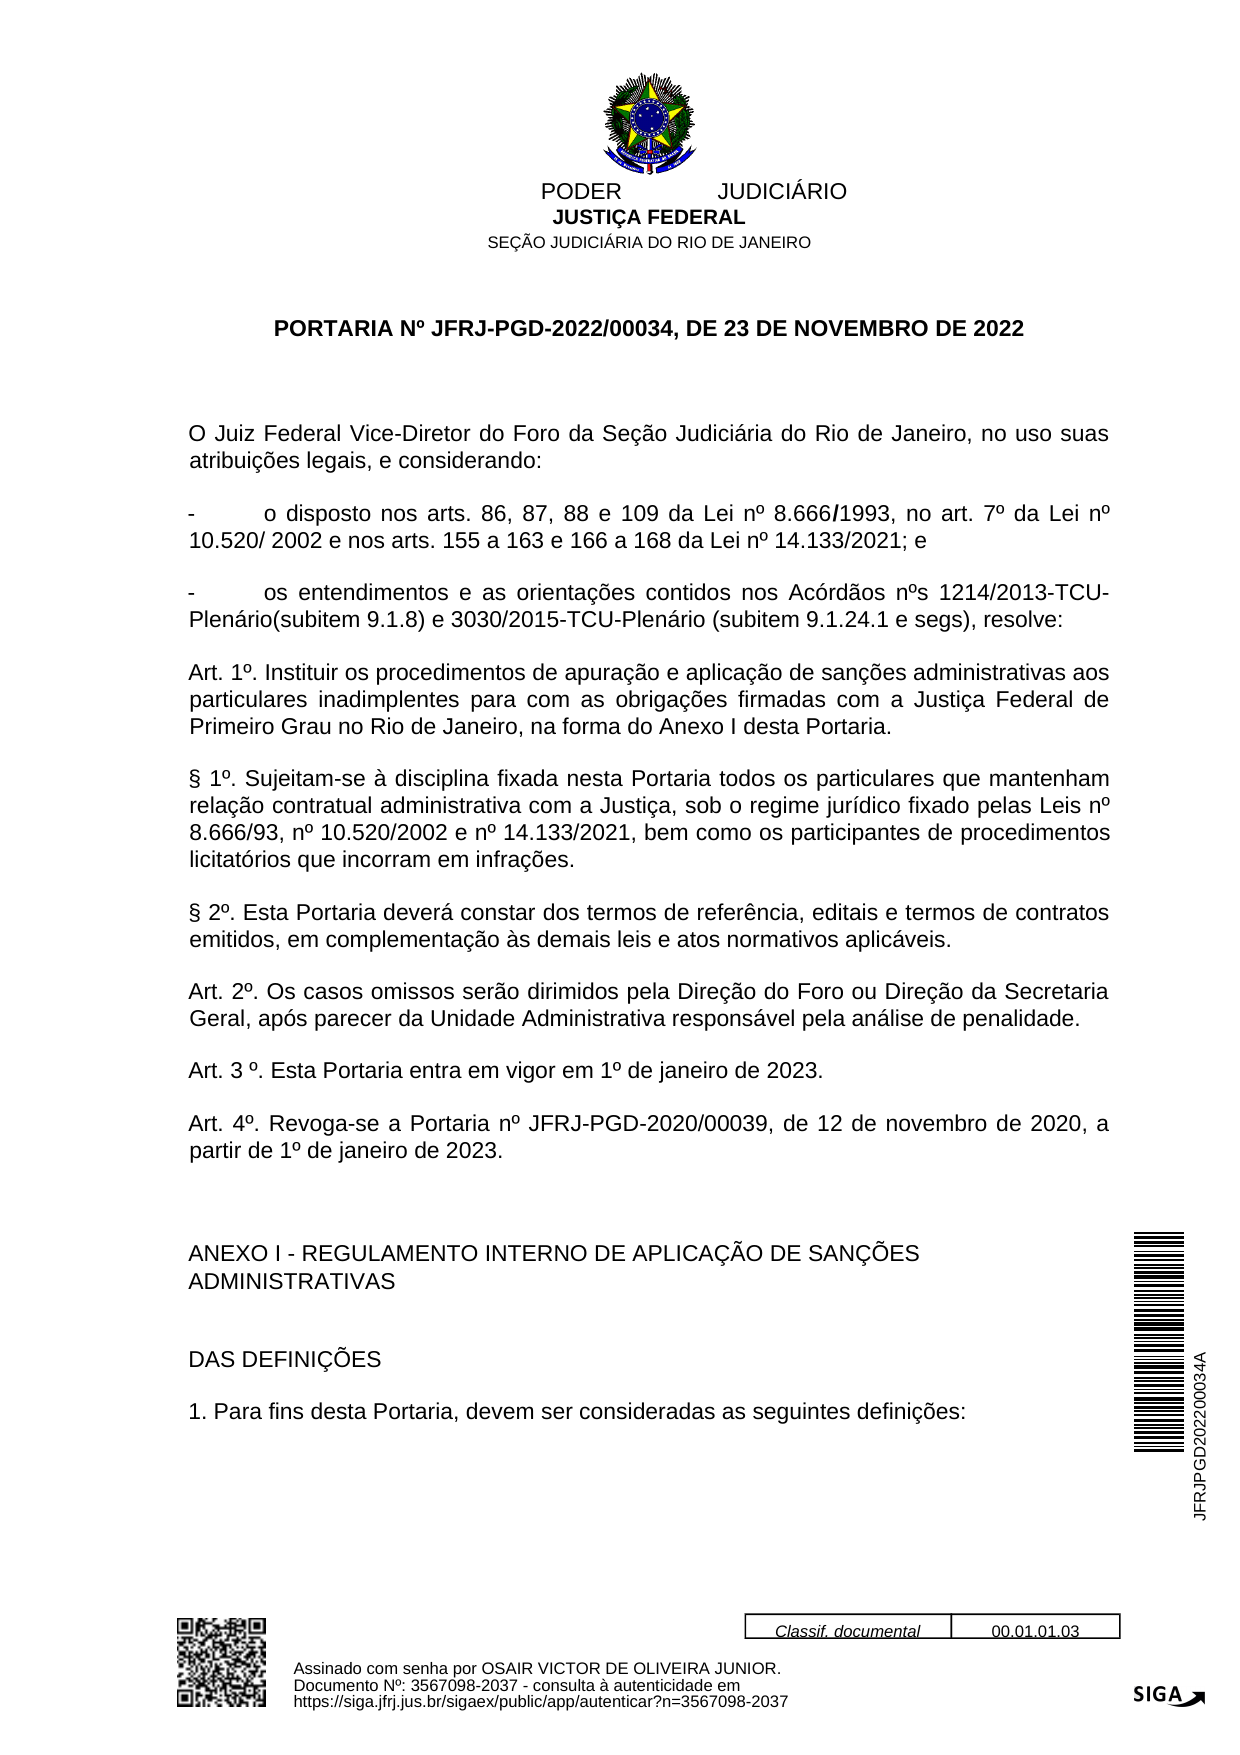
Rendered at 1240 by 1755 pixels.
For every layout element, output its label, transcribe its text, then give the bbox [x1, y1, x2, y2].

subtitle PORTARIA Nº JFRJ-PGD-2022/00034, DE 23 DE NOVEMBRO DE 2022 [188, 314, 1110, 341]
list os entendimentos e as orientações contidos nos Acórdãos nºs 1214/2013-TCU-Plenário(subitem 9.1.8) e 3030/2015-TCU-Plenário (subitem 9.1.24.1 e segs), resolve: [187, 579, 1111, 632]
text ADMINISTRATIVAS [188, 1268, 1111, 1294]
text Art. 2º. Os casos omissos serão dirimidos pela Direção do Foro ou Direção da Secretaria Geral, após parecer da Unidade Administrativa responsável pela análise de penalidade. [188, 978, 1111, 1031]
text § 1º. Sujeitam-se à disciplina fixada nesta Portaria todos os particulares que mantenham relação contratual administrativa com a Justiça, sob o regime jurídico fixado pelas Leis nº 8.666/93, nº 10.520/2002 e nº 14.133/2021, bem como os participantes de procedimentos licitatórios que incorram em infrações. [188, 765, 1111, 872]
text § 2º. Esta Portaria deverá constar dos termos de referência, editais e termos de contratos emitidos, em complementação às demais leis e atos normativos aplicáveis. [188, 898, 1111, 952]
text DAS DEFINIÇÕES [188, 1346, 1111, 1372]
text Art. 1º. Instituir os procedimentos de apuração e aplicação de sanções administrativas aos particulares inadimplentes para com as obrigações firmadas com a Justiça Federal de Primeiro Grau no Rio de Janeiro, na forma do Anexo I desta Portaria. [188, 658, 1111, 739]
text Art. 4º. Revoga-se a Portaria nº JFRJ-PGD-2020/00039, de 12 de novembro de 2020, a partir de 1º de janeiro de 2023. [188, 1109, 1111, 1163]
list o disposto nos arts. 86, 87, 88 e 109 da Lei nº 8.666/1993, no art. 7º da Lei nº 10.520/ 2002 e nos arts. 155 a 163 e 166 a 168 da Lei nº 14.133/2021; e [187, 500, 1111, 553]
text O Juiz Federal Vice-Diretor do Foro da Seção Judiciária do Rio de Janeiro, no uso suas atribuições legais, e considerando: [188, 420, 1111, 474]
text PODER JUDICIÁRIO JUSTIÇA FEDERAL [541, 178, 847, 229]
text ANEXO I - REGULAMENTO INTERNO DE APLICAÇÃO DE SANÇÕES [188, 1240, 1111, 1266]
text 1. Para fins desta Portaria, devem ser consideradas as seguintes definições: [188, 1398, 1111, 1424]
text SEÇÃO JUDICIÁRIA DO RIO DE JANEIRO [188, 233, 1110, 252]
text Art. 3 º. Esta Portaria entra em vigor em 1º de janeiro de 2023. [188, 1057, 1111, 1083]
